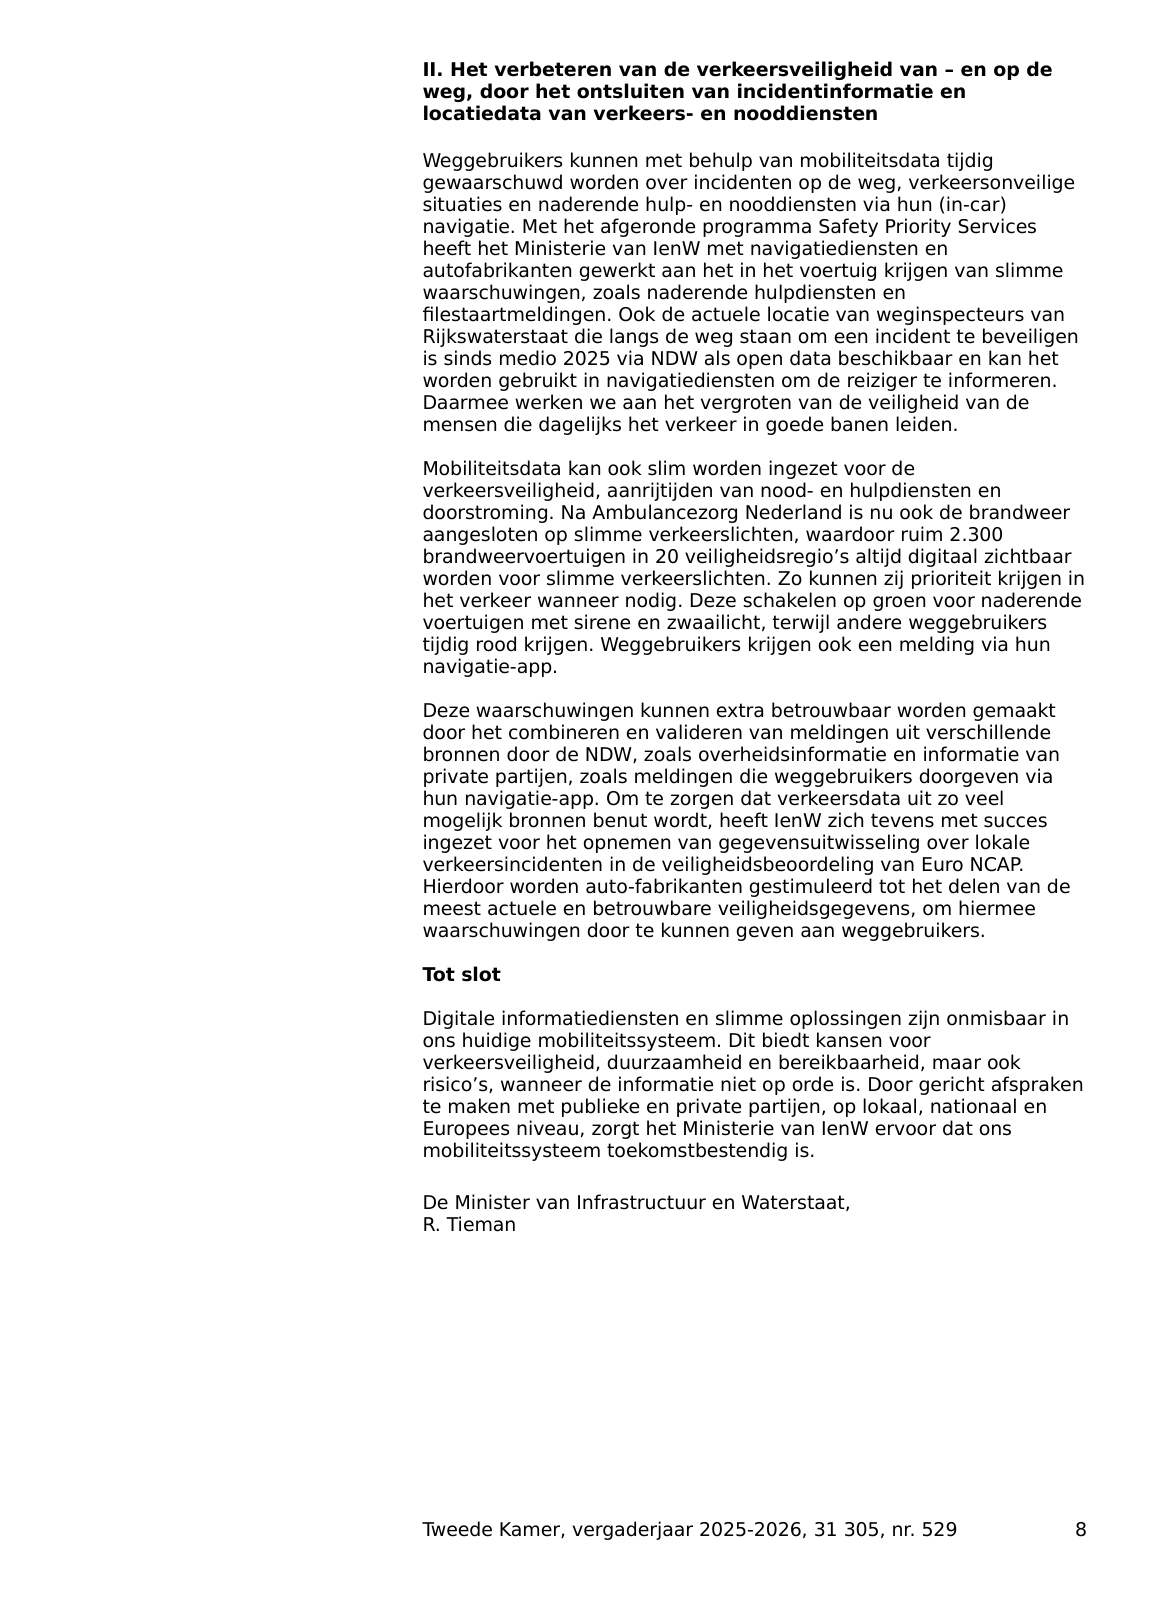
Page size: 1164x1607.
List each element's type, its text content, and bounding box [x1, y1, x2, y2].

subtitle Tot slot [422, 964, 1087, 986]
text Deze waarschuwingen kunnen extra betrouwbaar worden gemaakt door het combineren en valideren van meldingen uit verschillende bronnen door de NDW, zoals overheidsinformatie en informatie van private partijen, zoals meldingen die weggebruikers doorgeven via hun navigatie-app. Om te zorgen dat verkeersdata uit zo veel mogelijk bronnen benut wordt, heeft IenW zich tevens met succes ingezet voor het opnemen van gegevensuitwisseling over lokale verkeersincidenten in de veiligheidsbeoordeling van Euro NCAP. Hierdoor worden auto-fabrikanten gestimuleerd tot het delen van de meest actuele en betrouwbare veiligheidsgegevens, om hiermee waarschuwingen door te kunnen geven aan weggebruikers. [422, 700, 1087, 942]
subtitle II. Het verbeteren van de verkeersveiligheid van – en op de weg, door het ontsluiten van incidentinformatie en locatiedata van verkeers- en nooddiensten [422, 59, 1087, 125]
text Weggebruikers kunnen met behulp van mobiliteitsdata tijdig gewaarschuwd worden over incidenten op de weg, verkeersonveilige situaties en naderende hulp- en nooddiensten via hun (in-car) navigatie. Met het afgeronde programma Safety Priority Services heeft het Ministerie van IenW met navigatiediensten en autofabrikanten gewerkt aan het in het voertuig krijgen van slimme waarschuwingen, zoals naderende hulpdiensten en filestaartmeldingen. Ook de actuele locatie van weginspecteurs van Rijkswaterstaat die langs de weg staan om een incident te beveiligen is sinds medio 2025 via NDW als open data beschikbaar en kan het worden gebruikt in navigatiediensten om de reiziger te informeren. Daarmee werken we aan het vergroten van de veiligheid van de mensen die dagelijks het verkeer in goede banen leiden. [422, 150, 1087, 436]
text Digitale informatiediensten en slimme oplossingen zijn onmisbaar in ons huidige mobiliteitssysteem. Dit biedt kansen voor verkeersveiligheid, duurzaamheid en bereikbaarheid, maar ook risico’s, wanneer de informatie niet op orde is. Door gericht afspraken te maken met publieke en private partijen, op lokaal, nationaal en Europees niveau, zorgt het Ministerie van IenW ervoor dat ons mobiliteitssysteem toekomstbestendig is. [422, 1008, 1087, 1162]
text Mobiliteitsdata kan ook slim worden ingezet voor de verkeersveiligheid, aanrijtijden van nood- en hulpdiensten en doorstroming. Na Ambulancezorg Nederland is nu ook de brandweer aangesloten op slimme verkeerslichten, waardoor ruim 2.300 brandweervoertuigen in 20 veiligheidsregio’s altijd digitaal zichtbaar worden voor slimme verkeerslichten. Zo kunnen zij prioriteit krijgen in het verkeer wanneer nodig. Deze schakelen op groen voor naderende voertuigen met sirene en zwaailicht, terwijl andere weggebruikers tijdig rood krijgen. Weggebruikers krijgen ook een melding via hun navigatie-app. [422, 458, 1087, 678]
text De Minister van Infrastructuur en Waterstaat, R. Tieman [422, 1192, 1087, 1236]
